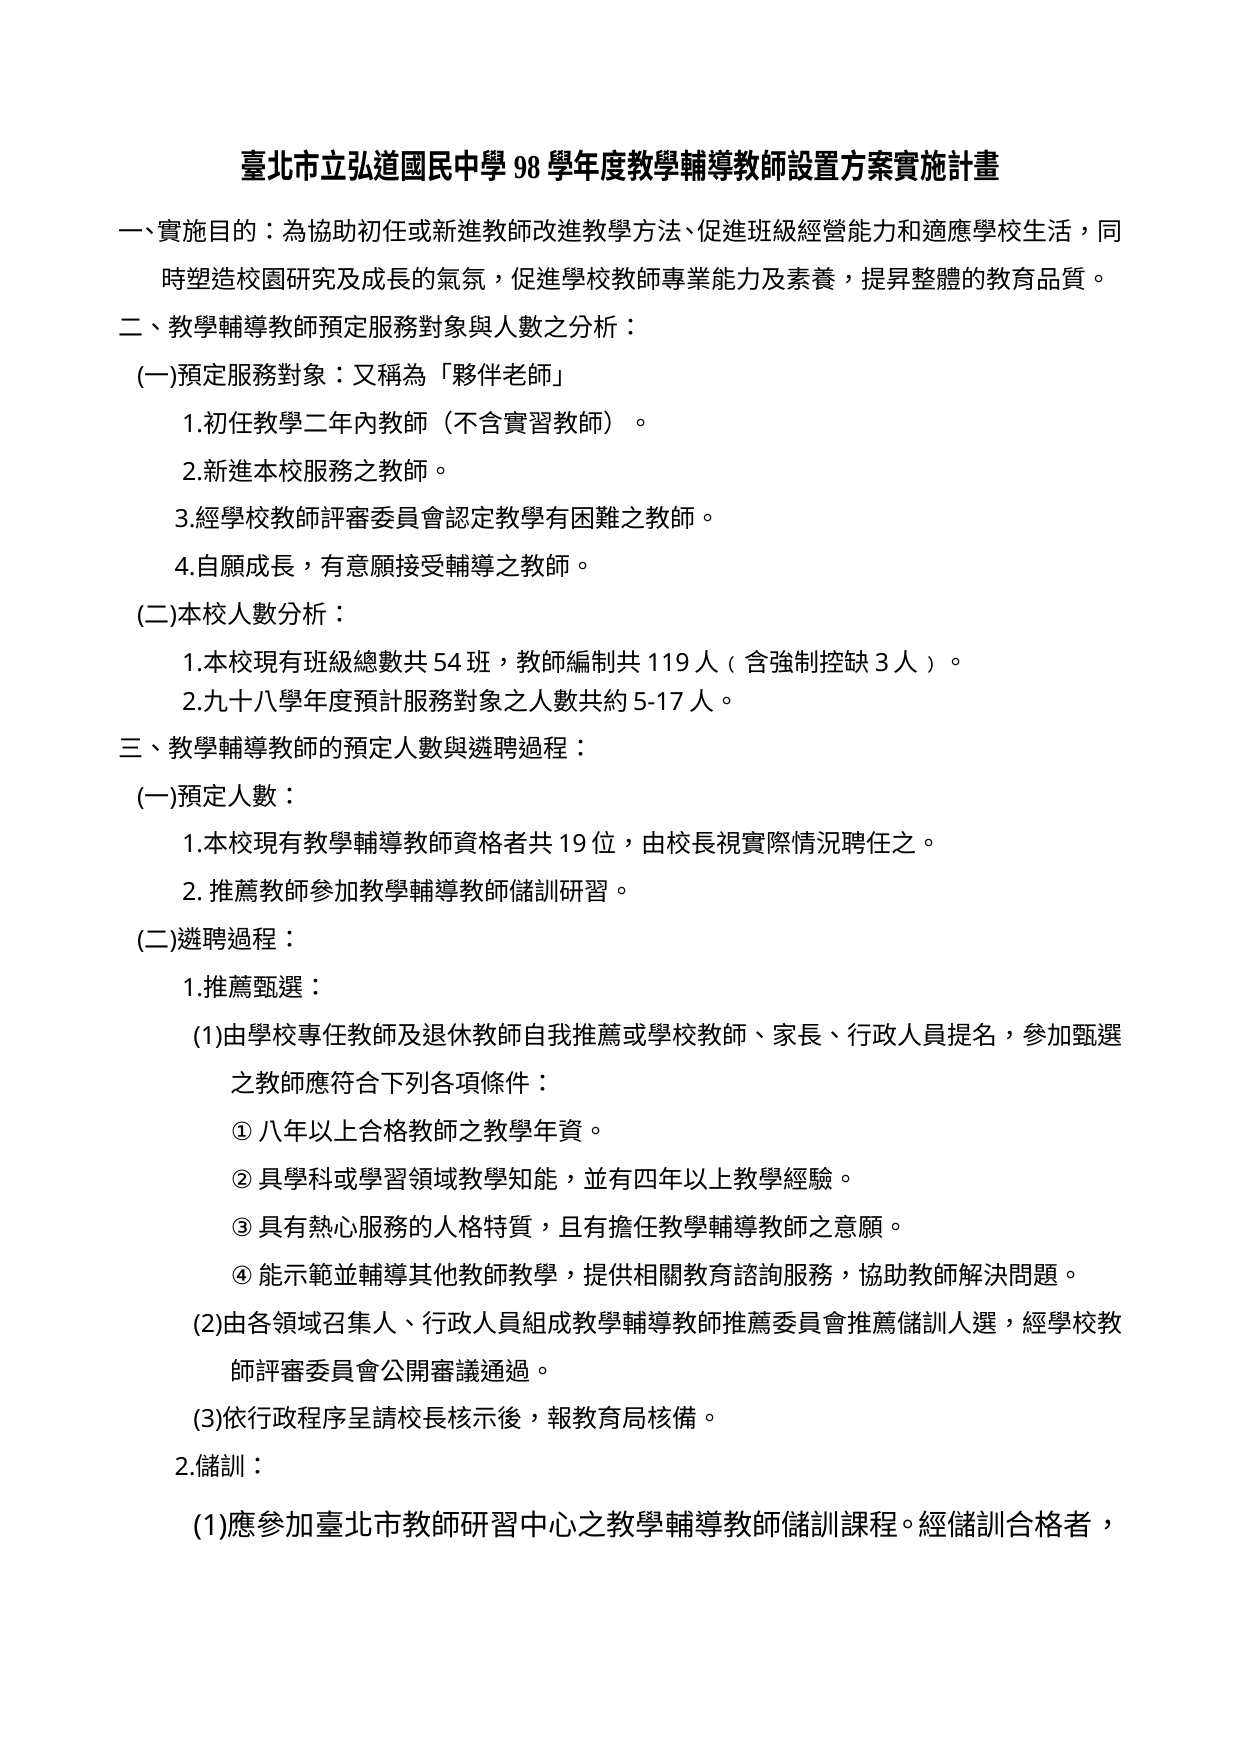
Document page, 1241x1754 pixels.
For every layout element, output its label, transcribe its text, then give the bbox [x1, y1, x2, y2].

text (1)應參加臺北市教師研習中心之教學輔導教師儲訓課程。經儲訓合格者， [193, 1485, 1122, 1560]
text 2. 推薦教師參加教學輔導教師儲訓研習。 [182, 862, 1122, 910]
text (2)由各領域召集人、行政人員組成教學輔導教師推薦委員會推薦儲訓人選，經學校教師評審委員會公開審議通過。 [193, 1294, 1122, 1389]
text 1.本校現有班級總數共54班，教師編制共119人﹙含強制控缺3人﹚。 [182, 633, 1122, 681]
text ③具有熱心服務的人格特質，且有擔任教學輔導教師之意願。 [162, 1198, 1122, 1246]
text 二、教學輔導教師預定服務對象與人數之分析： [118, 298, 1122, 346]
text (二)本校人數分析： [118, 585, 1122, 633]
text 1.本校現有教學輔導教師資格者共19位，由校長視實際情況聘任之。 [182, 814, 1122, 862]
text (一)預定人數： [118, 767, 1122, 814]
text 一、實施目的：為協助初任或新進教師改進教學方法、促進班級經營能力和適應學校生活，同時塑造校園研究及成長的氣氛，促進學校教師專業能力及素養，提昇整體的教育品質。 [118, 202, 1122, 298]
text (一)預定服務對象：又稱為「夥伴老師」 [118, 346, 1122, 394]
text (1)由學校專任教師及退休教師自我推薦或學校教師、家長、行政人員提名，參加甄選之教師應符合下列各項條件： [193, 1006, 1122, 1102]
text 三、教學輔導教師的預定人數與遴聘過程： [118, 719, 1122, 767]
text ①八年以上合格教師之教學年資。 [162, 1102, 1122, 1150]
text 3.經學校教師評審委員會認定教學有困難之教師。 [118, 489, 1122, 537]
text 2.儲訓： [118, 1437, 1122, 1485]
text 4.自願成長，有意願接受輔導之教師。 [118, 537, 1122, 585]
text ②具學科或學習領域教學知能，並有四年以上教學經驗。 [162, 1150, 1122, 1198]
text (二)遴聘過程： [137, 910, 1122, 958]
text 2.九十八學年度預計服務對象之人數共約5-17人。 [182, 681, 1122, 719]
text 1.初任教學二年內教師（不含實習教師）。 [118, 394, 1122, 442]
text 2.新進本校服務之教師。 [118, 442, 1122, 489]
text (3)依行政程序呈請校長核示後，報教育局核備。 [193, 1389, 1122, 1437]
text ④能示範並輔導其他教師教學，提供相關教育諮詢服務，協助教師解決問題。 [118, 1246, 1122, 1294]
text 1.推薦甄選： [182, 958, 1122, 1006]
text 臺北市立弘道國民中學98學年度教學輔導教師設置方案實施計畫 [118, 127, 1122, 202]
